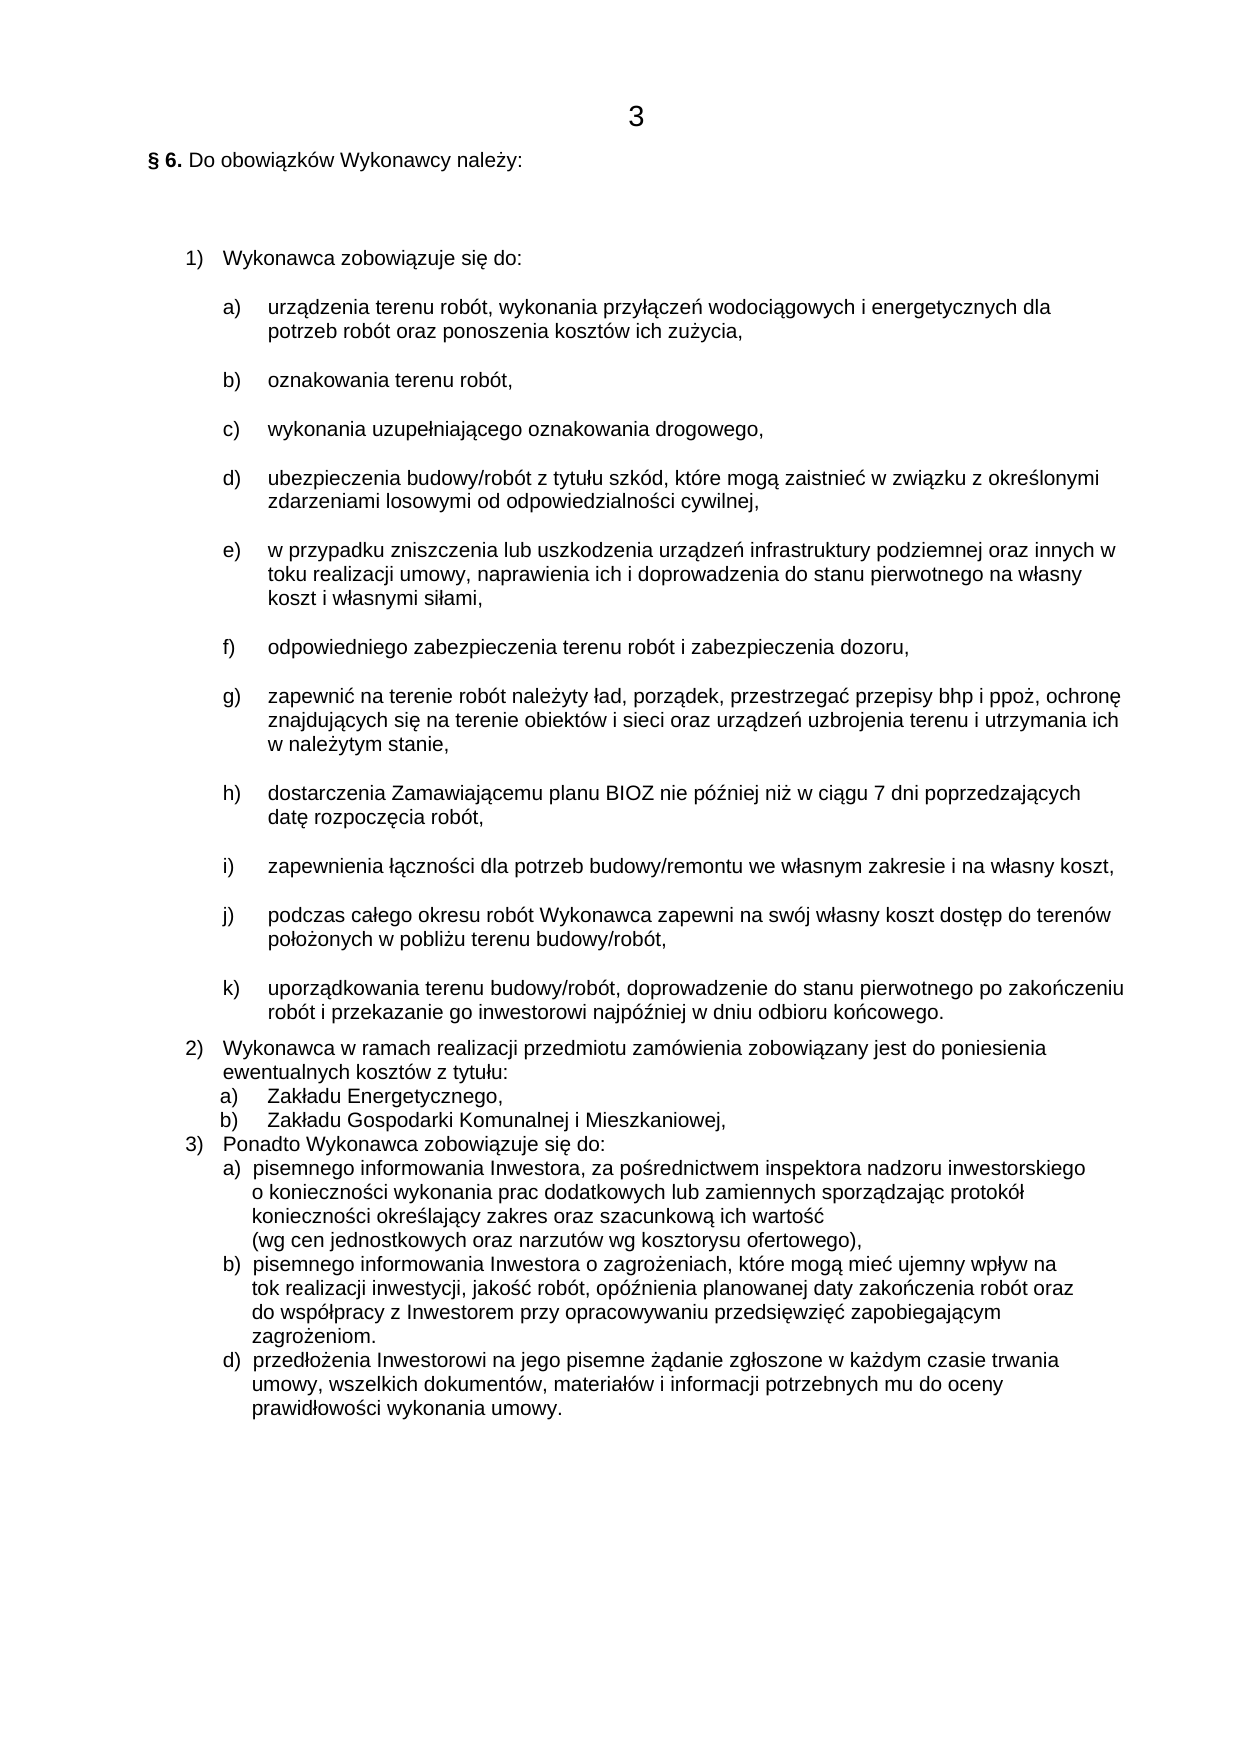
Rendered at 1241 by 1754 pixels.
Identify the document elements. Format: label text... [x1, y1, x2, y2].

list zapewnić na terenie robót należyty ład, porządek, przestrzegać przepisy bhp i ppoż, ochronę znajdujących się na terenie obiektów i sieci oraz urządzeń uzbrojenia terenu i utrzymania ich w należytym stanie, [223, 684, 1125, 756]
text (wg cen jednostkowych oraz narzutów wg kosztorysu ofertowego), [223, 1228, 1125, 1252]
list ubezpieczenia budowy/robót z tytułu szkód, które mogą zaistnieć w związku z określonymi zdarzeniami losowymi od odpowiedzialności cywilnej, [223, 465, 1125, 513]
text prawidłowości wykonania umowy. [223, 1396, 1125, 1419]
text o konieczności wykonania prac dodatkowych lub zamiennych sporządzając protokół [223, 1180, 1125, 1204]
list uporządkowania terenu budowy/robót, doprowadzenie do stanu pierwotnego po zakończeniu robót i przekazanie go inwestorowi najpóźniej w dniu odbioru końcowego. [223, 976, 1125, 1024]
text zagrożeniom. [223, 1324, 1125, 1348]
text umowy, wszelkich dokumentów, materiałów i informacji potrzebnych mu do oceny [223, 1372, 1125, 1396]
text d) przedłożenia Inwestorowi na jego pisemne żądanie zgłoszone w każdym czasie trwania [223, 1348, 1125, 1372]
list oznakowania terenu robót, [223, 367, 1125, 391]
list w przypadku zniszczenia lub uszkodzenia urządzeń infrastruktury podziemnej oraz innych w toku realizacji umowy, naprawienia ich i doprowadzenia do stanu pierwotnego na własny koszt i własnymi siłami, [223, 538, 1125, 610]
list Wykonawca zobowiązuje się do: [185, 246, 1125, 269]
list Wykonawca w ramach realizacji przedmiotu zamówienia zobowiązany jest do poniesienia ewentualnych kosztów z tytułu: [185, 1036, 1125, 1084]
list podczas całego okresu robót Wykonawca zapewni na swój własny koszt dostęp do terenów położonych w pobliżu terenu budowy/robót, [223, 903, 1125, 951]
list wykonania uzupełniającego oznakowania drogowego, [223, 416, 1125, 440]
text a) pisemnego informowania Inwestora, za pośrednictwem inspektora nadzoru inwestorskiego [223, 1156, 1125, 1180]
text b) pisemnego informowania Inwestora o zagrożeniach, które mogą mieć ujemny wpływ na [223, 1252, 1125, 1276]
list Ponadto Wykonawca zobowiązuje się do: [185, 1132, 1125, 1156]
text tok realizacji inwestycji, jakość robót, opóźnienia planowanej daty zakończenia robót oraz [223, 1276, 1125, 1300]
text a) Zakładu Energetycznego, [185, 1084, 1125, 1108]
text b) Zakładu Gospodarki Komunalnej i Mieszkaniowej, [185, 1108, 1125, 1132]
list dostarczenia Zamawiającemu planu BIOZ nie później niż w ciągu 7 dni poprzedzających datę rozpoczęcia robót, [223, 781, 1125, 829]
list zapewnienia łączności dla potrzeb budowy/remontu we własnym zakresie i na własny koszt, [223, 854, 1125, 878]
list urządzenia terenu robót, wykonania przyłączeń wodociągowych i energetycznych dla potrzeb robót oraz ponoszenia kosztów ich zużycia, [223, 294, 1125, 342]
text § 6. Do obowiązków Wykonawcy należy: [148, 148, 1125, 172]
text do współpracy z Inwestorem przy opracowywaniu przedsięwzięć zapobiegającym [223, 1300, 1125, 1324]
text konieczności określający zakres oraz szacunkową ich wartość [223, 1204, 1125, 1228]
list odpowiedniego zabezpieczenia terenu robót i zabezpieczenia dozoru, [223, 635, 1125, 659]
